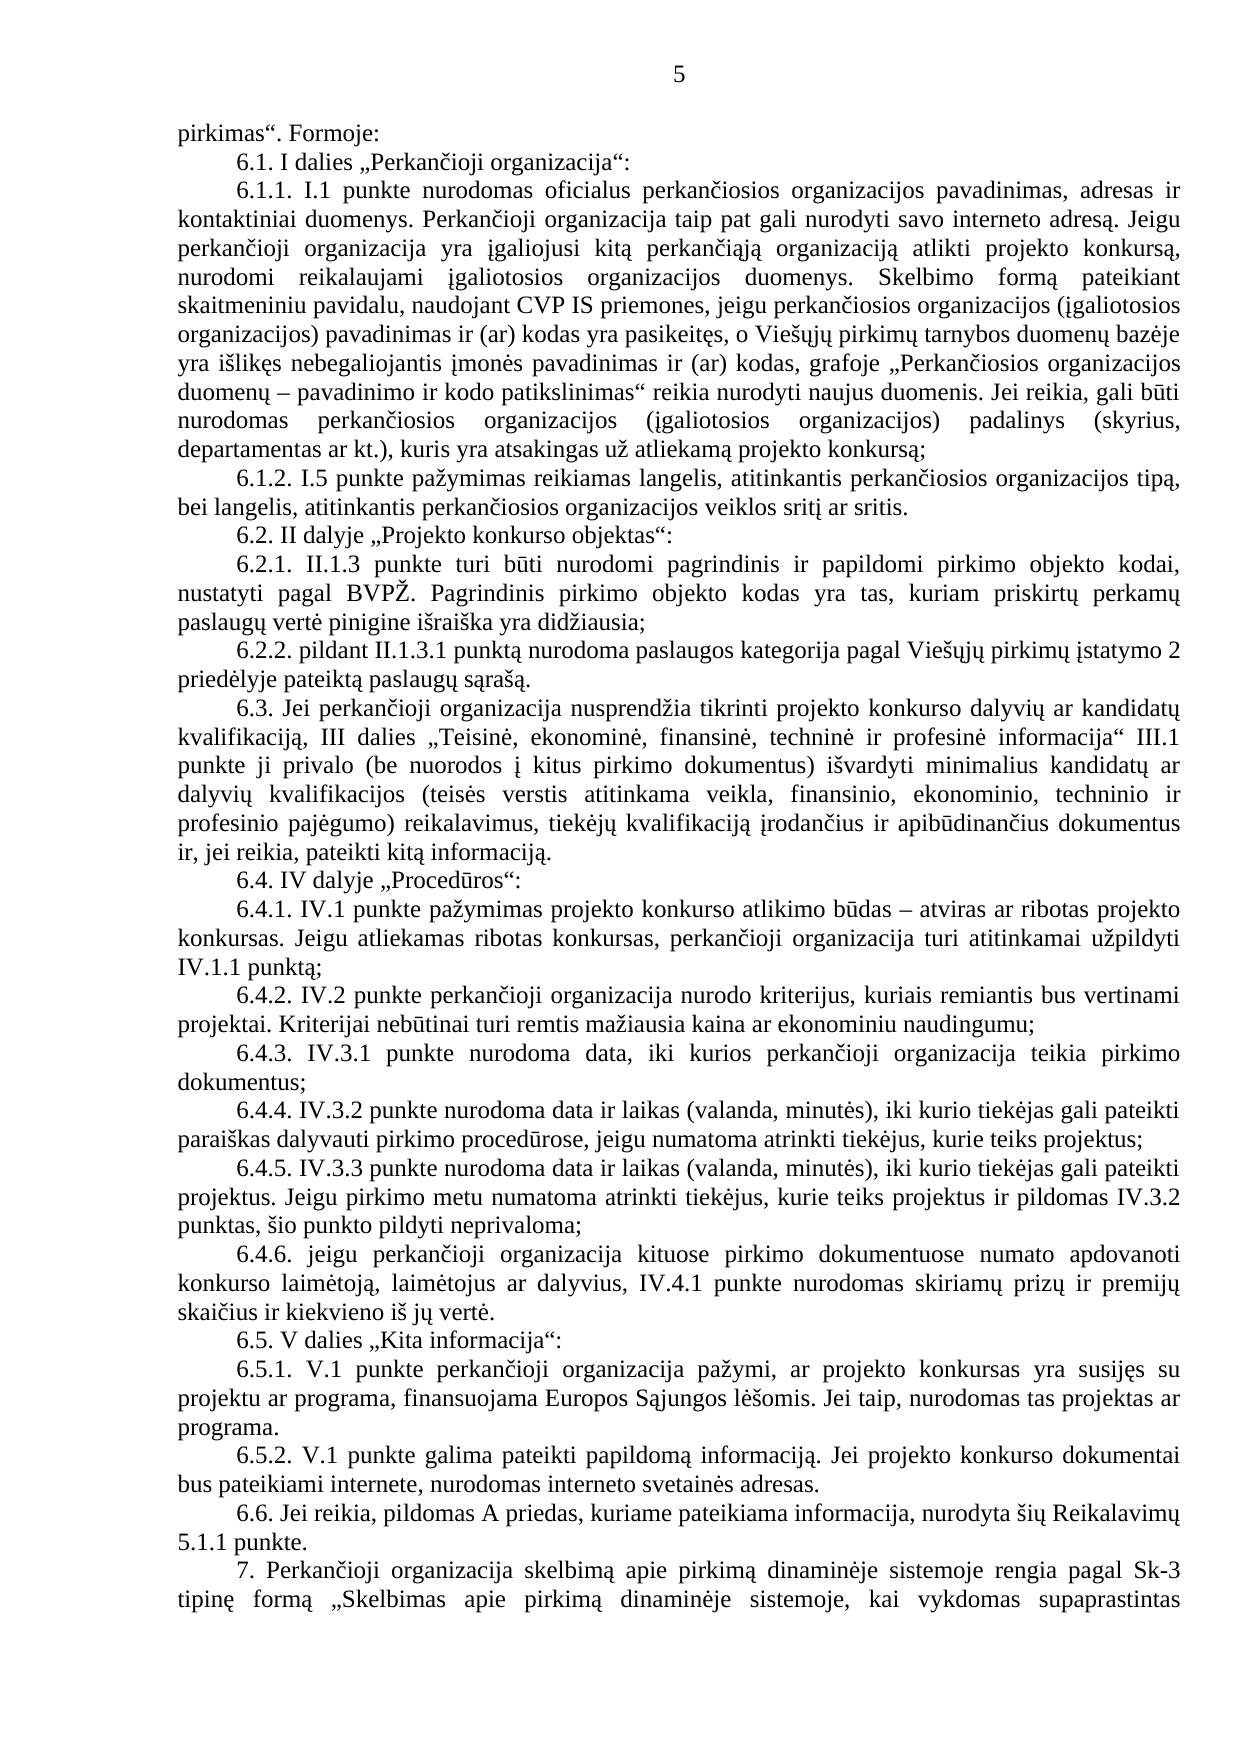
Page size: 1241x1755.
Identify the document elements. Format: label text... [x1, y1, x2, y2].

text 6.4.3. IV.3.1 punkte nurodoma data, iki kurios perkančioji organizacija teikia pirkimo dokumentus; [177, 1038, 1181, 1096]
text 6.5.1. V.1 punkte perkančioji organizacija pažymi, ar projekto konkursas yra susijęs su projektu ar programa, finansuojama Europos Sąjungos lėšomis. Jei taip, nurodomas tas projektas ar programa. [177, 1354, 1181, 1441]
text 6.1.2. I.5 punkte pažymimas reikiamas langelis, atitinkantis perkančiosios organizacijos tipą, bei langelis, atitinkantis perkančiosios organizacijos veiklos sritį ar sritis. [177, 463, 1181, 521]
text 6.4. IV dalyje „Procedūros“: [177, 866, 1181, 894]
text 6.4.4. IV.3.2 punkte nurodoma data ir laikas (valanda, minutės), iki kurio tiekėjas gali pateikti paraiškas dalyvauti pirkimo procedūrose, jeigu numatoma atrinkti tiekėjus, kurie teiks projektus; [177, 1096, 1181, 1153]
text 6.3. Jei perkančioji organizacija nusprendžia tikrinti projekto konkurso dalyvių ar kandidatų kvalifikaciją, III dalies „Teisinė, ekonominė, finansinė, techninė ir profesinė informacija“ III.1 punkte ji privalo (be nuorodos į kitus pirkimo dokumentus) išvardyti minimalius kandidatų ar dalyvių kvalifikacijos (teisės verstis atitinkama veikla, finansinio, ekonominio, techninio ir profesinio pajėgumo) reikalavimus, tiekėjų kvalifikaciją įrodančius ir apibūdinančius dokumentus ir, jei reikia, pateikti kitą informaciją. [177, 693, 1181, 866]
text 6.1.1. I.1 punkte nurodomas oficialus perkančiosios organizacijos pavadinimas, adresas ir kontaktiniai duomenys. Perkančioji organizacija taip pat gali nurodyti savo interneto adresą. Jeigu perkančioji organizacija yra įgaliojusi kitą perkančiąją organizaciją atlikti projekto konkursą, nurodomi reikalaujami įgaliotosios organizacijos duomenys. Skelbimo formą pateikiant skaitmeniniu pavidalu, naudojant CVP IS priemones, jeigu perkančiosios organizacijos (įgaliotosios organizacijos) pavadinimas ir (ar) kodas yra pasikeitęs, o Viešųjų pirkimų tarnybos duomenų bazėje yra išlikęs nebegaliojantis įmonės pavadinimas ir (ar) kodas, grafoje „Perkančiosios organizacijos duomenų – pavadinimo ir kodo patikslinimas“ reikia nurodyti naujus duomenis. Jei reikia, gali būti nurodomas perkančiosios organizacijos (įgaliotosios organizacijos) padalinys (skyrius, departamentas ar kt.), kuris yra atsakingas už atliekamą projekto konkursą; [177, 176, 1181, 463]
text 6.5. V dalies „Kita informacija“: [177, 1326, 1181, 1354]
text 7. Perkančioji organizacija skelbimą apie pirkimą dinaminėje sistemoje rengia pagal Sk-3 tipinę formą „Skelbimas apie pirkimą dinaminėje sistemoje, kai vykdomas supaprastintas [177, 1556, 1181, 1613]
text 6.4.6. jeigu perkančioji organizacija kituose pirkimo dokumentuose numato apdovanoti konkurso laimėtoją, laimėtojus ar dalyvius, IV.4.1 punkte nurodomas skiriamų prizų ir premijų skaičius ir kiekvieno iš jų vertė. [177, 1239, 1181, 1326]
text 6.2. II dalyje „Projekto konkurso objektas“: [177, 521, 1181, 549]
text 6.4.2. IV.2 punkte perkančioji organizacija nurodo kriterijus, kuriais remiantis bus vertinami projektai. Kriterijai nebūtinai turi remtis mažiausia kaina ar ekonominiu naudingumu; [177, 981, 1181, 1038]
text 6.2.2. pildant II.1.3.1 punktą nurodoma paslaugos kategorija pagal Viešųjų pirkimų įstatymo 2 priedėlyje pateiktą paslaugų sąrašą. [177, 636, 1181, 693]
text 6.4.5. IV.3.3 punkte nurodoma data ir laikas (valanda, minutės), iki kurio tiekėjas gali pateikti projektus. Jeigu pirkimo metu numatoma atrinkti tiekėjus, kurie teiks projektus ir pildomas IV.3.2 punktas, šio punkto pildyti neprivaloma; [177, 1153, 1181, 1239]
text 6.2.1. II.1.3 punkte turi būti nurodomi pagrindinis ir papildomi pirkimo objekto kodai, nustatyti pagal BVPŽ. Pagrindinis pirkimo objekto kodas yra tas, kuriam priskirtų perkamų paslaugų vertė pinigine išraiška yra didžiausia; [177, 549, 1181, 636]
text pirkimas“. Formoje: [177, 118, 1181, 147]
text 6.5.2. V.1 punkte galima pateikti papildomą informaciją. Jei projekto konkurso dokumentai bus pateikiami internete, nurodomas interneto svetainės adresas. [177, 1441, 1181, 1498]
text 6.6. Jei reikia, pildomas A priedas, kuriame pateikiama informacija, nurodyta šių Reikalavimų 5.1.1 punkte. [177, 1498, 1181, 1556]
text 6.4.1. IV.1 punkte pažymimas projekto konkurso atlikimo būdas – atviras ar ribotas projekto konkursas. Jeigu atliekamas ribotas konkursas, perkančioji organizacija turi atitinkamai užpildyti IV.1.1 punktą; [177, 894, 1181, 981]
text 6.1. I dalies „Perkančioji organizacija“: [177, 147, 1181, 176]
